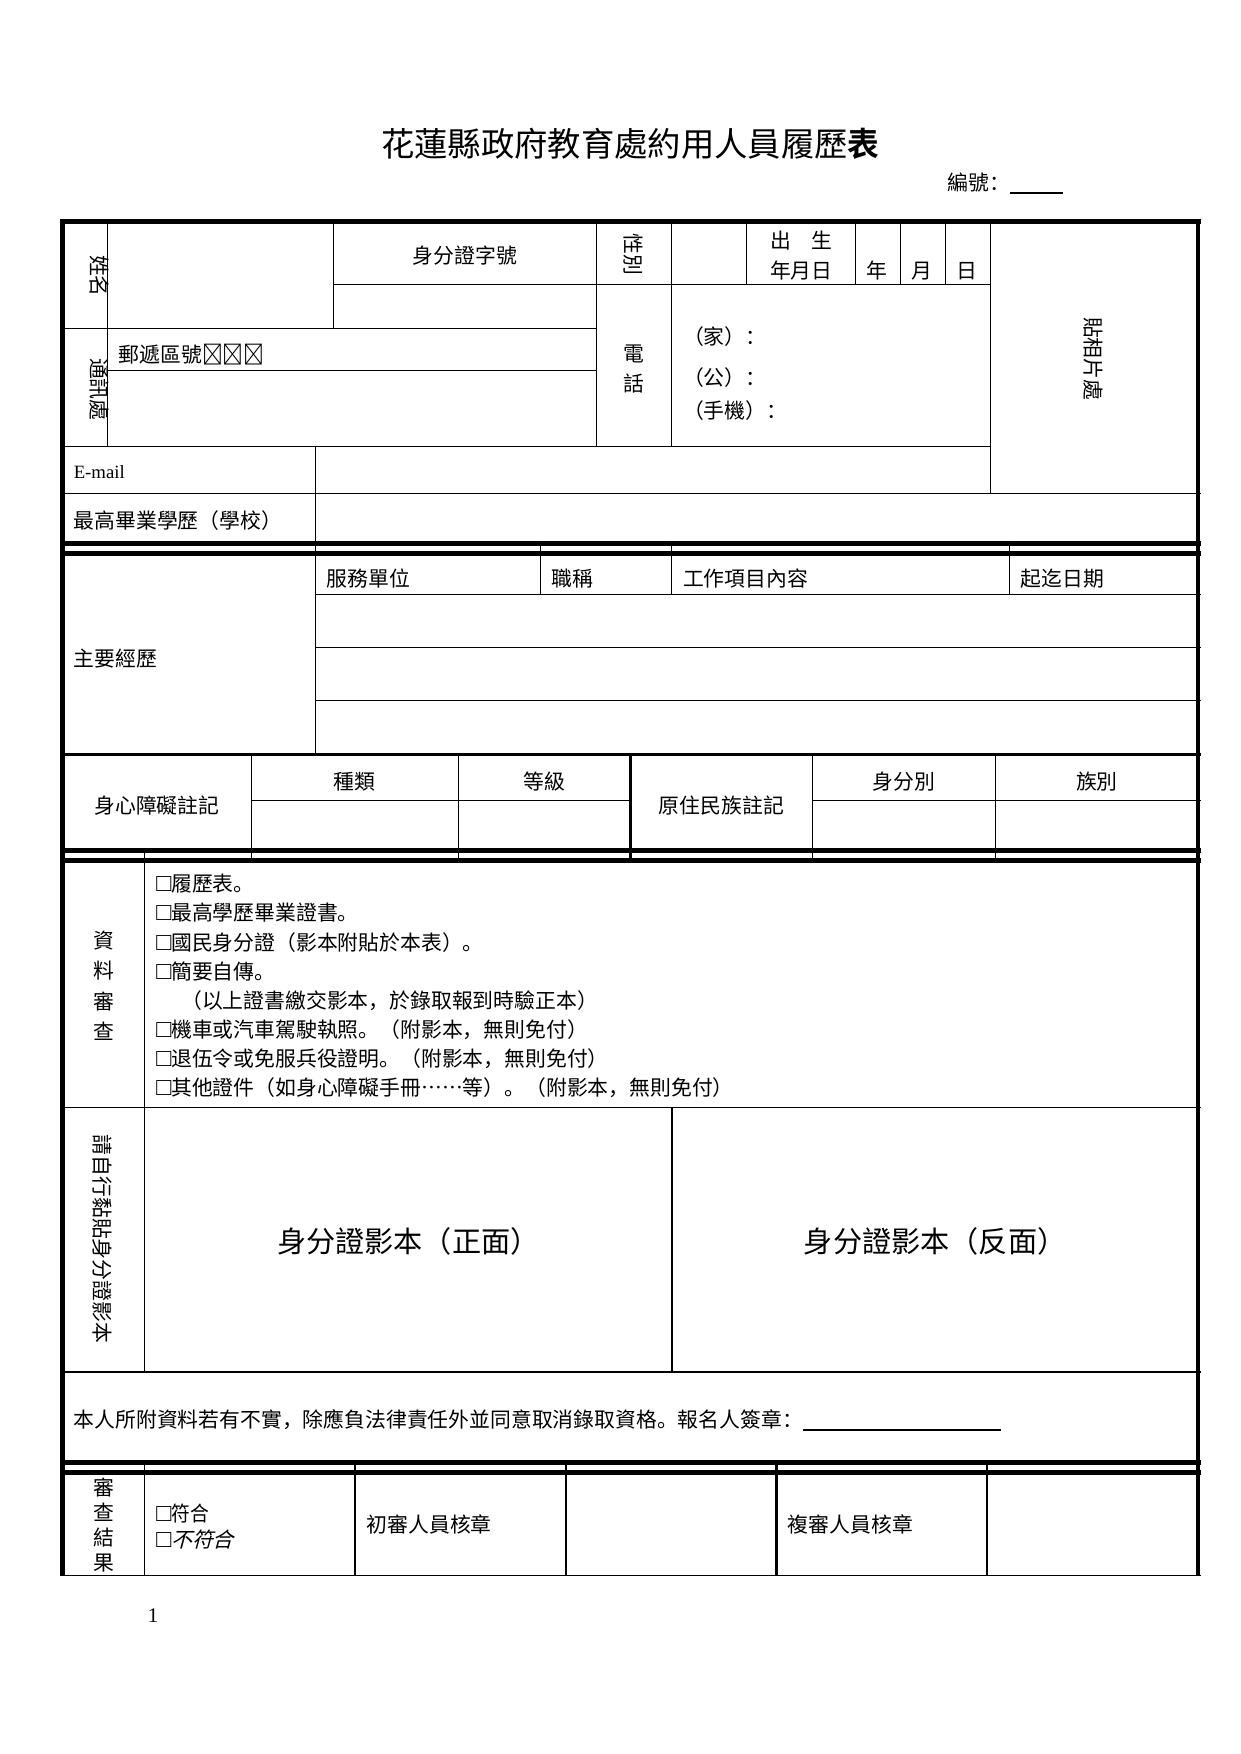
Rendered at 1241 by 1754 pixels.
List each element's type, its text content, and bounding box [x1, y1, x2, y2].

table_cell [988, 1465, 1196, 1470]
table_header 姓名 [65, 224, 107, 328]
table_cell 本人所附資料若有不實，除應負法律責任外並同意取消錄取資格。報名人簽章： [65, 1373, 1196, 1459]
table_cell 身心障礙註記 [65, 756, 251, 848]
table_cell 族別 [996, 756, 1196, 800]
table_cell [316, 648, 1196, 700]
table_cell 原住民族註記 [632, 756, 812, 848]
table_header 月 [901, 224, 945, 284]
table_header 性別 [597, 224, 671, 284]
table_header 身分證字號 [334, 224, 596, 284]
table_cell [65, 853, 144, 858]
table_header [108, 224, 333, 328]
table_cell [988, 1475, 1196, 1575]
table_cell [316, 595, 1196, 647]
table_cell [252, 801, 458, 848]
table_cell 身分別 [813, 756, 995, 800]
table_cell （家）： （公）： （手機）： [672, 285, 990, 446]
table_cell [316, 447, 990, 493]
table_cell 郵遞區號 [108, 329, 596, 370]
table_cell [813, 801, 995, 848]
table_cell 資 料 審 查 [65, 863, 144, 1107]
table_cell [541, 546, 671, 551]
table_cell 等級 [459, 756, 629, 800]
table_cell 服務單位 [316, 556, 540, 594]
table_cell 主要經歷 [65, 556, 315, 753]
table_cell 職稱 [541, 556, 671, 594]
table_cell □符合 □不符合 [145, 1475, 354, 1575]
table_header 日 [946, 224, 990, 284]
table_header 出 生 年月日 [747, 224, 855, 284]
table_cell [356, 1465, 565, 1470]
text 編號： [148, 166, 1113, 197]
table_header 年 [856, 224, 900, 284]
table_cell [145, 1465, 354, 1470]
table_cell [1010, 546, 1196, 551]
table_cell 審 查 結 果 [65, 1475, 144, 1575]
table_cell 請自行黏貼身分證影本 [65, 1108, 144, 1371]
table_cell [316, 546, 540, 551]
table_cell [672, 546, 1009, 551]
table_cell 身分證影本（反面） [673, 1108, 1196, 1371]
table_cell 身分證影本（正面） [145, 1108, 671, 1371]
table_cell 種類 [252, 756, 458, 800]
table_cell [567, 1465, 775, 1470]
table_cell [316, 701, 1196, 753]
table_cell 初審人員核章 [356, 1475, 565, 1575]
table_cell [108, 371, 596, 446]
table_cell 起迄日期 [1010, 556, 1196, 594]
table_cell 電話 [597, 285, 671, 446]
table_cell [316, 494, 1196, 541]
table_cell E-mail [65, 447, 315, 493]
table_cell [567, 1475, 775, 1575]
table_cell [996, 801, 1196, 848]
table_cell 工作項目內容 [672, 556, 1009, 594]
table_cell 最高畢業學歷（學校） [65, 494, 315, 541]
table_cell [778, 1465, 986, 1470]
table_cell [459, 801, 629, 848]
table_cell 複審人員核章 [778, 1475, 986, 1575]
table_cell □履歷表。 □最高學歷畢業證書。 □國民身分證（影本附貼於本表）。 □簡要自傳。 （以上證書繳交影本，於錄取報到時驗正本） □機車或汽車駕駛執照。（附影本，無則免付） □退伍令或免服兵役證明。（附影本，無則免付） □其他證件（如身心障礙手冊……等）。（附影本，無則免付） [145, 863, 1196, 1107]
table_cell [65, 546, 315, 551]
text 花蓮縣政府教育處約用人員履歷表 [148, 118, 1113, 166]
table_cell [65, 1465, 144, 1470]
table_header [672, 224, 746, 284]
table_cell [334, 285, 596, 328]
table_cell 通訊處 [65, 329, 107, 446]
table_header 貼相片處 [991, 224, 1196, 493]
